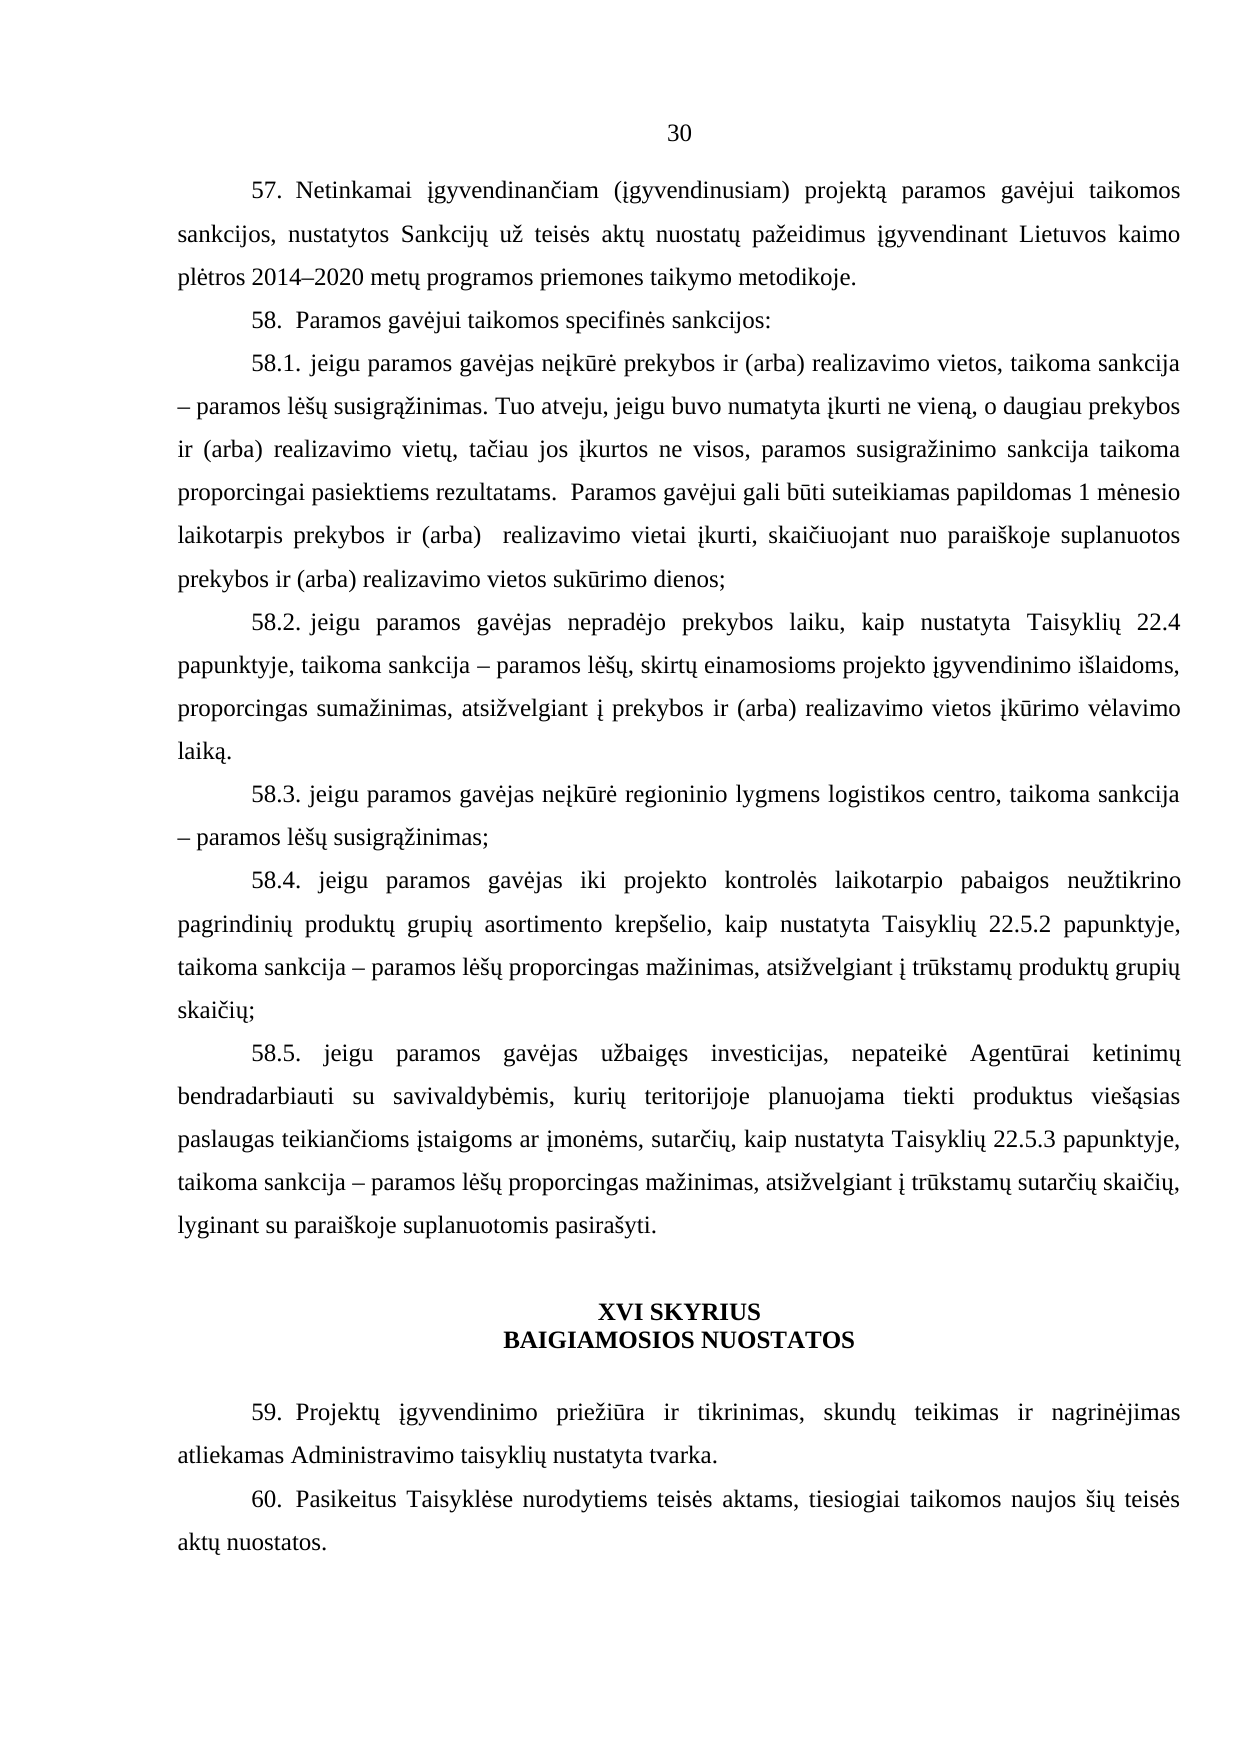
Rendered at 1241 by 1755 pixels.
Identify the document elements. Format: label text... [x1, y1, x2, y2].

text 57. Netinkamai įgyvendinančiam (įgyvendinusiam) projektą paramos gavėjui taikomos sankcijos, nustatytos Sankcijų už teisės aktų nuostatų pažeidimus įgyvendinant Lietuvos kaimo plėtros 2014–2020 metų programos priemones taikymo metodikoje. [177, 176, 1181, 291]
text 58.1. jeigu paramos gavėjas neįkūrė prekybos ir (arba) realizavimo vietos, taikoma sankcija – paramos lėšų susigrąžinimas. Tuo atveju, jeigu buvo numatyta įkurti ne vieną, o daugiau prekybos ir (arba) realizavimo vietų, tačiau jos įkurtos ne visos, paramos susigražinimo sankcija taikoma proporcingai pasiektiems rezultatams. Paramos gavėjui gali būti suteikiamas papildomas 1 mėnesio laikotarpis prekybos ir (arba) realizavimo vietai įkurti, skaičiuojant nuo paraiškoje suplanuotos prekybos ir (arba) realizavimo vietos sukūrimo dienos; [177, 348, 1181, 592]
text 58.4. jeigu paramos gavėjas iki projekto kontrolės laikotarpio pabaigos neužtikrino pagrindinių produktų grupių asortimento krepšelio, kaip nustatyta Taisyklių 22.5.2 papunktyje, taikoma sankcija – paramos lėšų proporcingas mažinimas, atsižvelgiant į trūkstamų produktų grupių skaičių; [177, 866, 1181, 1024]
text 59. Projektų įgyvendinimo priežiūra ir tikrinimas, skundų teikimas ir nagrinėjimas atliekamas Administravimo taisyklių nustatyta tvarka. [177, 1397, 1181, 1469]
text 58.3. jeigu paramos gavėjas neįkūrė regioninio lygmens logistikos centro, taikoma sankcija – paramos lėšų susigrąžinimas; [177, 779, 1181, 851]
text XVI SKYRIUS [177, 1297, 1181, 1326]
text 58. Paramos gavėjui taikomos specifinės sankcijos: [177, 305, 1181, 334]
text 60. Pasikeitus Taisyklėse nurodytiems teisės aktams, tiesiogiai taikomos naujos šių teisės aktų nuostatos. [177, 1484, 1181, 1556]
text 58.5. jeigu paramos gavėjas užbaigęs investicijas, nepateikė Agentūrai ketinimų bendradarbiauti su savivaldybėmis, kurių teritorijoje planuojama tiekti produktus viešąsias paslaugas teikiančioms įstaigoms ar įmonėms, sutarčių, kaip nustatyta Taisyklių 22.5.3 papunktyje, taikoma sankcija – paramos lėšų proporcingas mažinimas, atsižvelgiant į trūkstamų sutarčių skaičių, lyginant su paraiškoje suplanuotomis pasirašyti. [177, 1038, 1181, 1239]
text BAIGIAMOSIOS NUOSTATOS [177, 1326, 1181, 1354]
text 58.2. jeigu paramos gavėjas nepradėjo prekybos laiku, kaip nustatyta Taisyklių 22.4 papunktyje, taikoma sankcija – paramos lėšų, skirtų einamosioms projekto įgyvendinimo išlaidoms, proporcingas sumažinimas, atsižvelgiant į prekybos ir (arba) realizavimo vietos įkūrimo vėlavimo laiką. [177, 607, 1181, 765]
